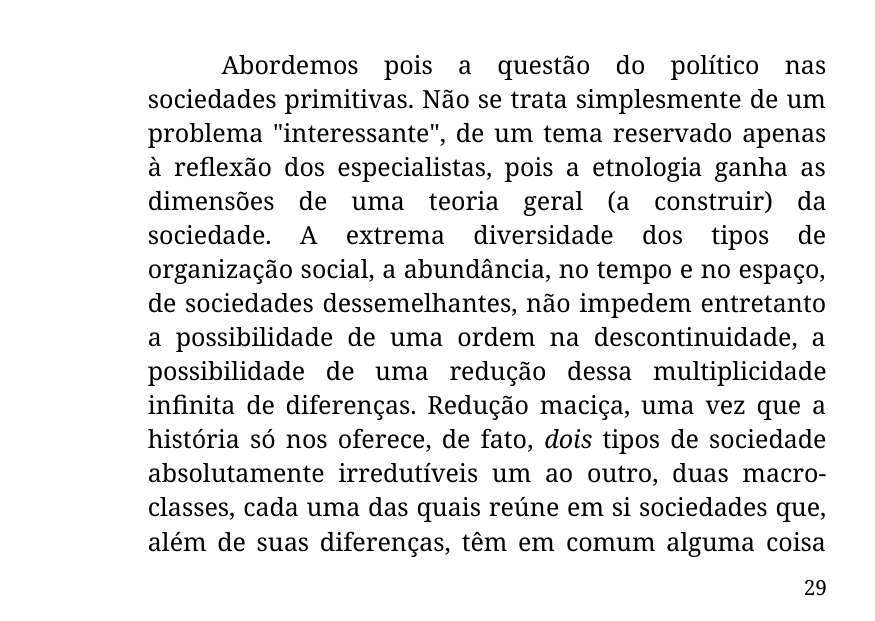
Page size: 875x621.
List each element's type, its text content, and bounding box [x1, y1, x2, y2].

text Abordemos pois a questão do político nas sociedades primitivas. Não se trata simplesmente de um problema "interessante", de um tema reservado apenas à reflexão dos especialistas, pois a etnologia ganha as dimensões de uma teoria geral (a construir) da sociedade. A extrema diversidade dos tipos de organização social, a abundância, no tempo e no espaço, de sociedades dessemelhantes, não impedem entretanto a possibilidade de uma ordem na descontinuidade, a possibilidade de uma redução dessa multiplicidade infinita de diferenças. Redução maciça, uma vez que a história só nos oferece, de fato, dois tipos de sociedade absolutamente irredutíveis um ao outro, duas macro-classes, cada uma das quais reúne em si sociedades que, além de suas diferenças, têm em comum alguma coisa [148, 47, 827, 558]
